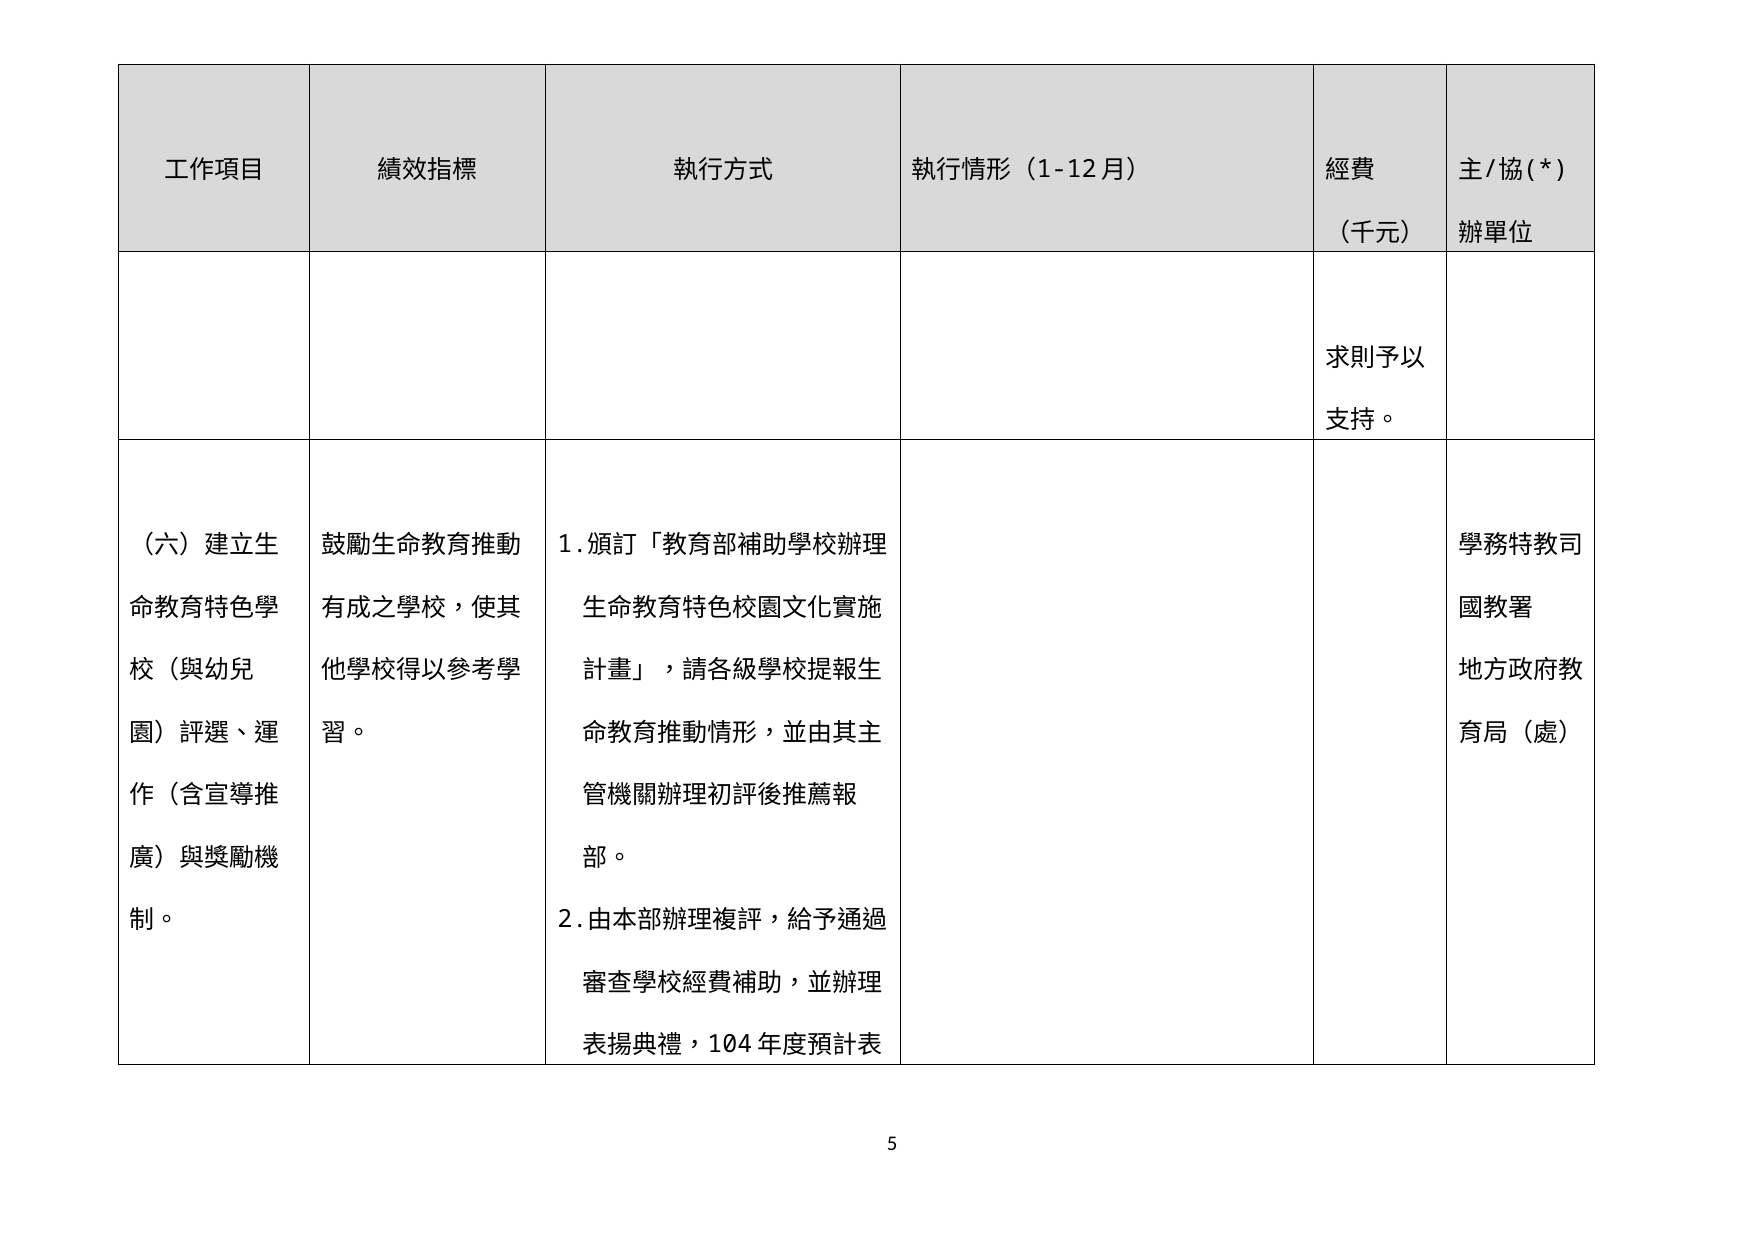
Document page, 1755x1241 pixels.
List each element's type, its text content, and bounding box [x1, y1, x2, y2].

table_cell [1314, 440, 1446, 1063]
table_header 工作項目 [119, 65, 309, 251]
table_cell [901, 440, 1313, 1063]
table_cell [1447, 252, 1594, 438]
table_cell （六）建立生命教育特色學校（與幼兒園）評選、運作（含宣導推廣）與獎勵機制。 [119, 440, 309, 1063]
table_cell 1.頒訂「教育部補助學校辦理生命教育特色校園文化實施計畫」，請各級學校提報生命教育推動情形，並由其主管機關辦理初評後推薦報部。 2.由本部辦理複評，給予通過審查學校經費補助，並辦理表揚典禮，104年度預計表 [546, 440, 900, 1063]
table_header 績效指標 [310, 65, 545, 251]
table_cell [310, 252, 545, 438]
table_cell [119, 252, 309, 438]
table_cell 鼓勵生命教育推動有成之學校，使其他學校得以參考學習。 [310, 440, 545, 1063]
table_cell [546, 252, 900, 438]
table_cell 學務特教司 國教署 地方政府教育局（處） [1447, 440, 1594, 1063]
table_header 執行方式 [546, 65, 900, 251]
table_header 執行情形（1-12月） [901, 65, 1313, 251]
table_cell 求則予以支持。 [1314, 252, 1446, 438]
table_cell [901, 252, 1313, 438]
table_header 主/協(*)辦單位 [1447, 65, 1594, 251]
table_header 經費 （千元） [1314, 65, 1446, 251]
